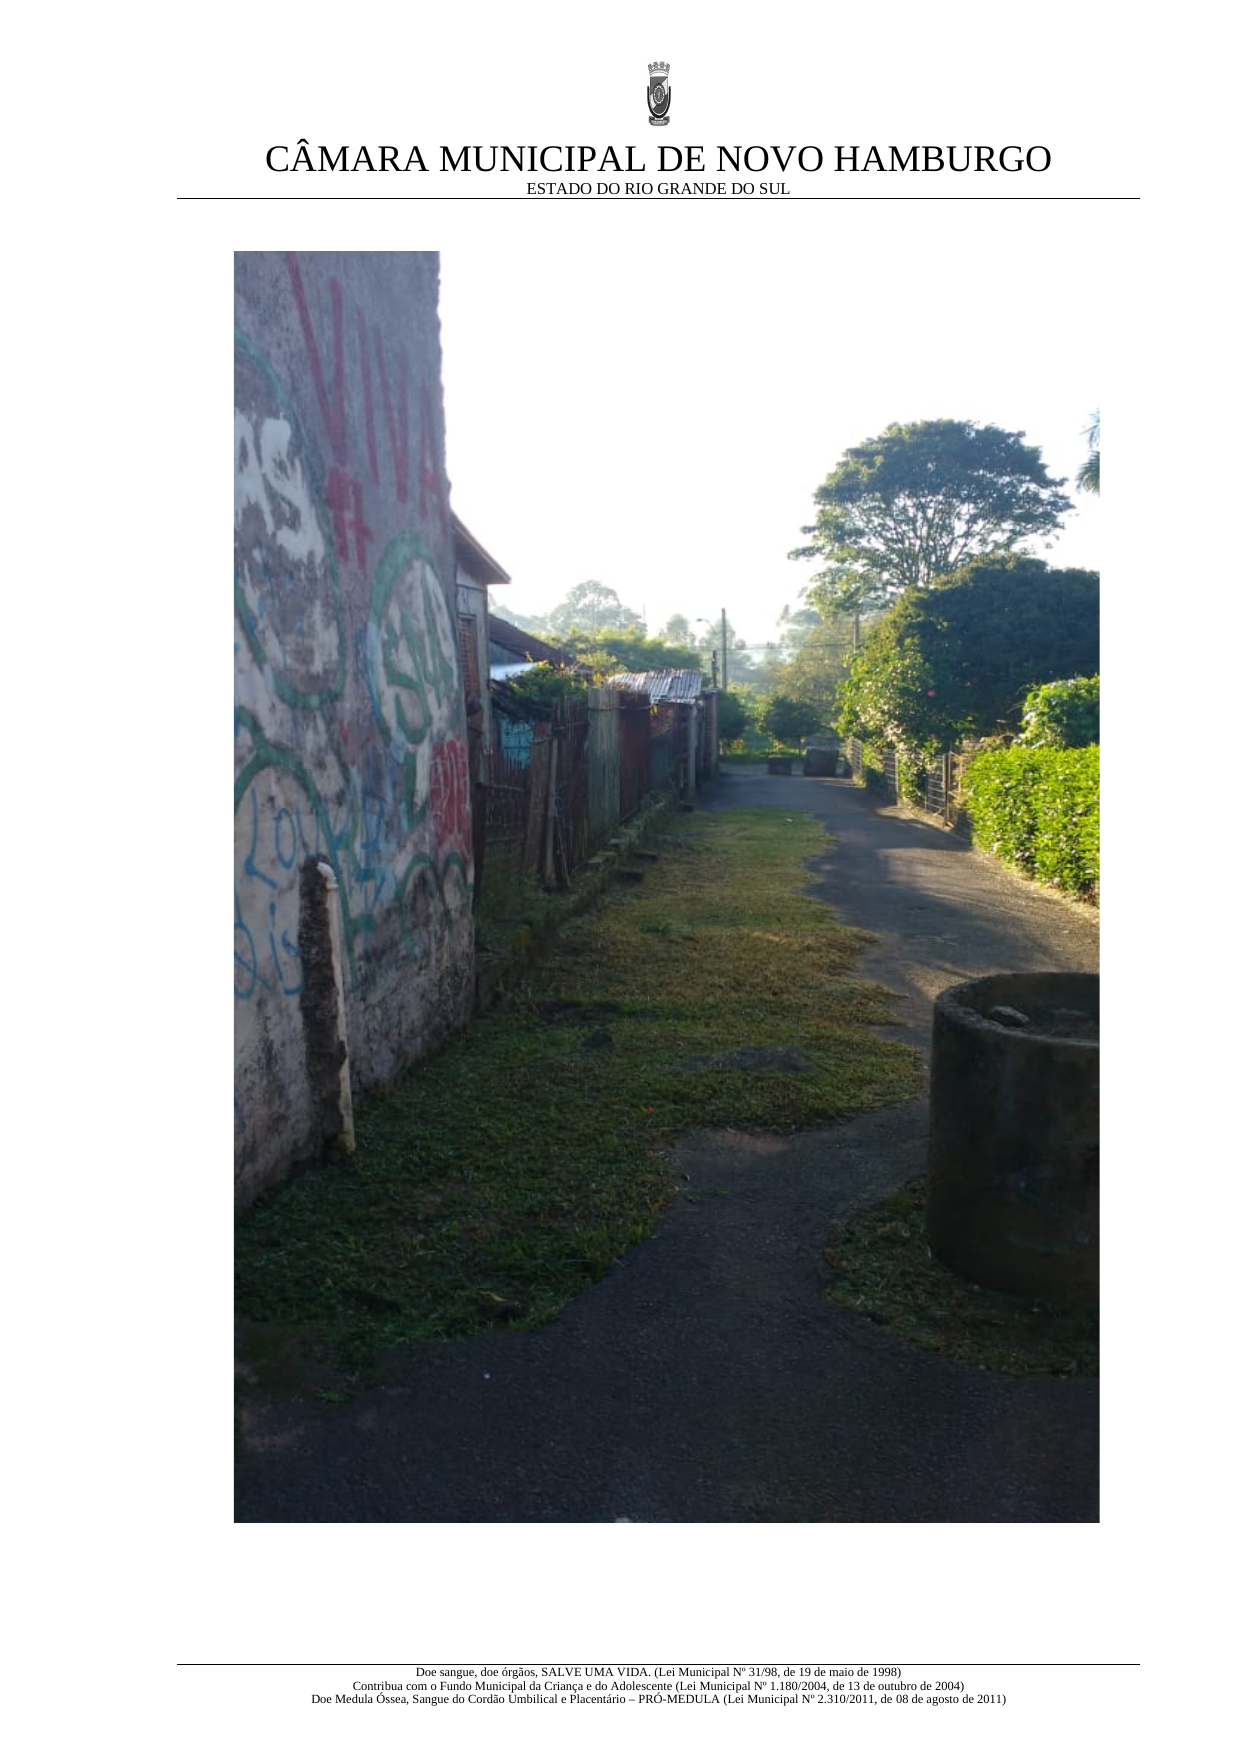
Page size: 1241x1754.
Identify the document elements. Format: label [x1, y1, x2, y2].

picture [233, 251, 1100, 1523]
